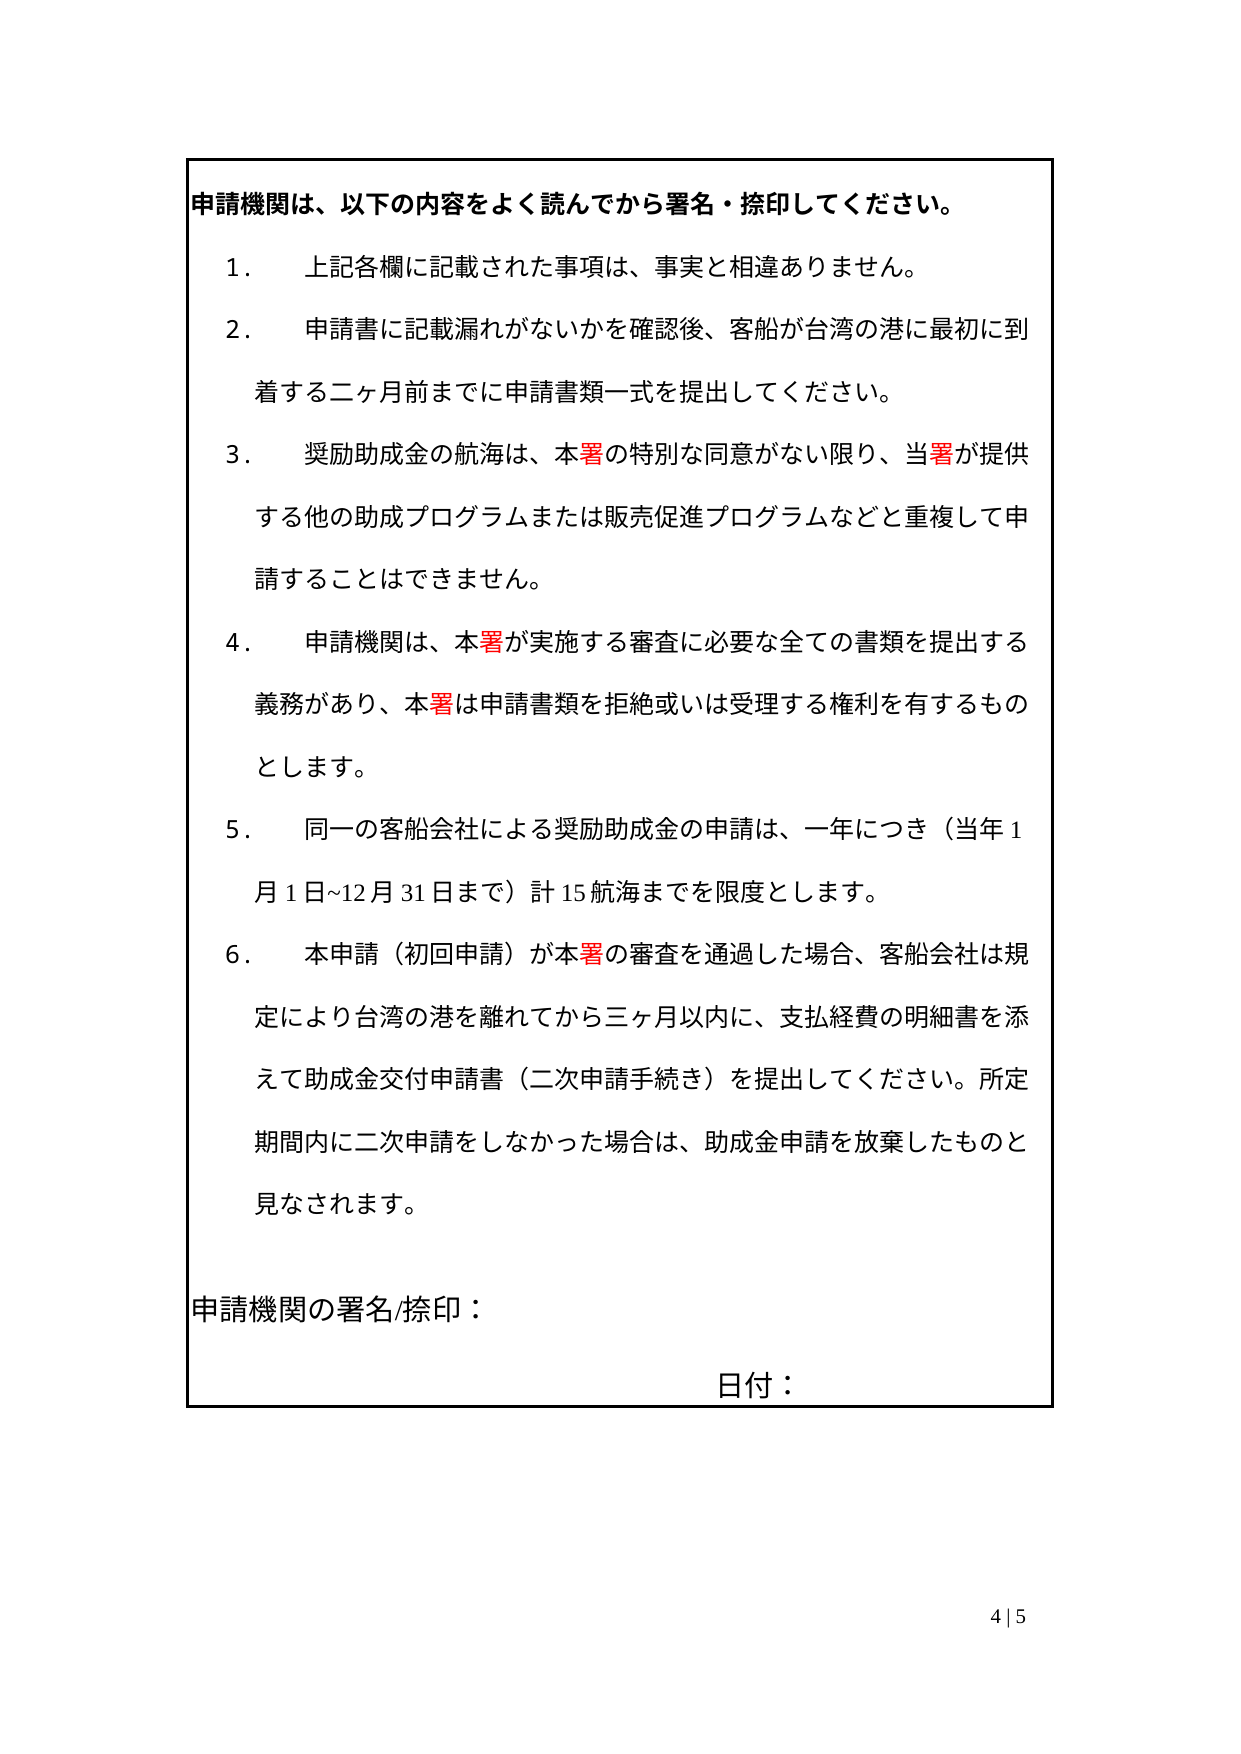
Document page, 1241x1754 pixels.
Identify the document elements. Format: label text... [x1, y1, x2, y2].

table_header 申請機関は、以下の内容をよく読んでから署名・捺印してください。 上記各欄に記載された事項は、事実と相違ありません。 申請書に記載漏れがないかを確認後、客船が台湾の港に最初に到着する二ヶ月前までに申請書類一式を提出してください。 奨励助成金の航海は、本署の特別な同意がない限り、当署が提供する他の助成プログラムまたは販売促進プログラムなどと重複して申請することはできません。 申請機関は、本署が実施する審査に必要な全ての書類を提出する義務があり、本署は申請書類を拒絶或いは受理する権利を有するものとします。 同一の客船会社による奨励助成金の申請は、一年につき（当年1月1日~12月31日まで）計15航海までを限度とします。 本申請（初回申請）が本署の審査を通過した場合、客船会社は規定により台湾の港を離れてから三ヶ月以内に、支払経費の明細書を添えて助成金交付申請書（二次申請手続き）を提出してください。所定期間内に二次申請をしなかった場合は、助成金申請を放棄したものと見なされます。 申請機関の署名/捺印： 日付： [189, 161, 1051, 1404]
